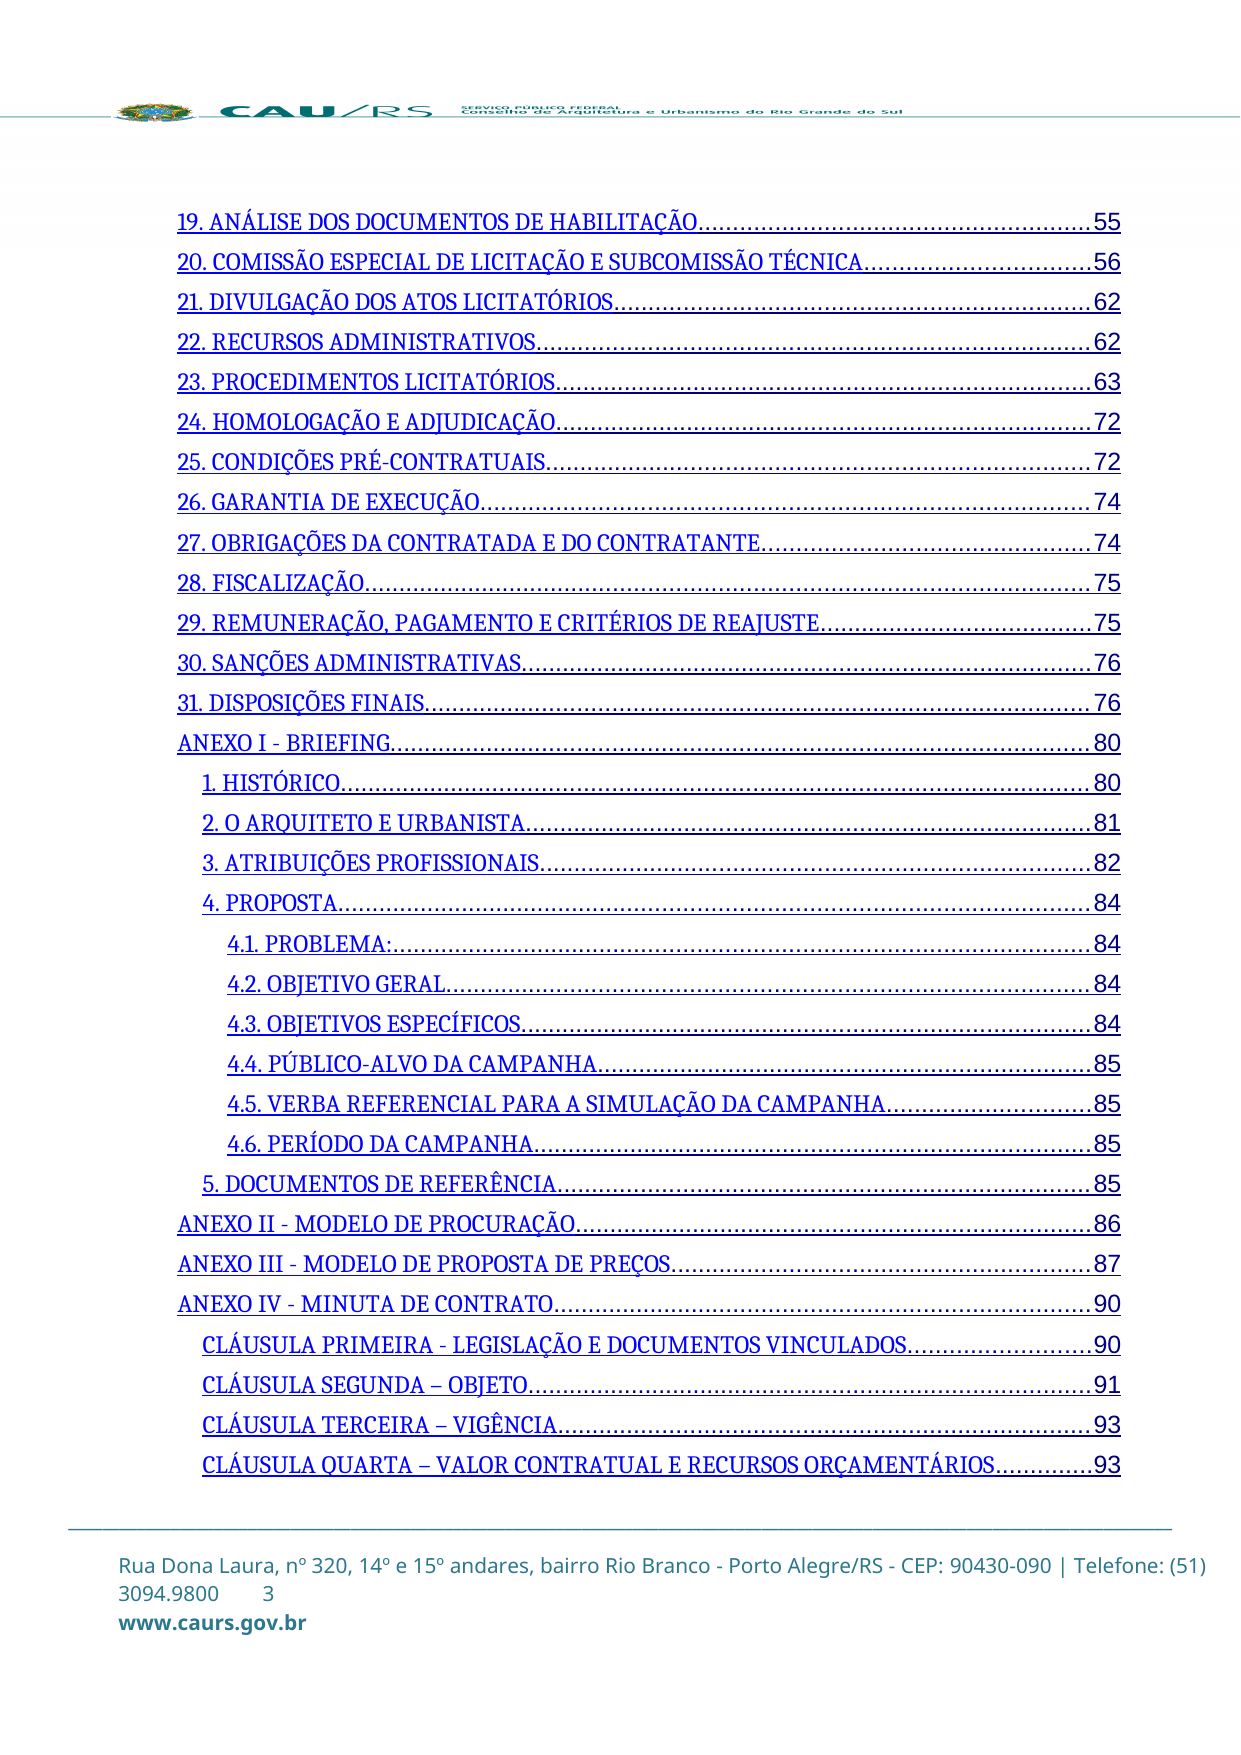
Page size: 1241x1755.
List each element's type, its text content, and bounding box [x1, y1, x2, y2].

text 4.1. PROBLEMA: 84 [227, 928, 1122, 958]
text ANEXO III - MODELO DE PROPOSTA DE PREÇOS 87 [177, 1249, 1122, 1279]
text 4. PROPOSTA 84 [202, 888, 1122, 918]
text ANEXO II - MODELO DE PROCURAÇÃO 86 [177, 1209, 1122, 1239]
text 4.2. OBJETIVO GERAL 84 [227, 969, 1122, 998]
text 26. GARANTIA DE EXECUÇÃO 74 [177, 487, 1122, 517]
text 30. SANÇÕES ADMINISTRATIVAS 76 [177, 648, 1122, 677]
text 2. O ARQUITETO E URBANISTA 81 [202, 808, 1122, 838]
text 4.4. PÚBLICO-ALVO DA CAMPANHA 85 [227, 1049, 1122, 1078]
text 4.6. PERÍODO DA CAMPANHA 85 [227, 1129, 1122, 1159]
text 4.5. VERBA REFERENCIAL PARA A SIMULAÇÃO DA CAMPANHA 85 [227, 1089, 1122, 1119]
text 23. PROCEDIMENTOS LICITATÓRIOS 63 [177, 367, 1122, 397]
text CLÁUSULA PRIMEIRA - LEGISLAÇÃO E DOCUMENTOS VINCULADOS 90 [202, 1329, 1122, 1359]
text CLÁUSULA TERCEIRA – VIGÊNCIA 93 [202, 1410, 1122, 1439]
text ANEXO I - BRIEFING 80 [177, 728, 1122, 758]
text 28. FISCALIZAÇÃO 75 [177, 568, 1122, 597]
text 31. DISPOSIÇÕES FINAIS 76 [177, 688, 1122, 718]
text 3. ATRIBUIÇÕES PROFISSIONAIS 82 [202, 848, 1122, 878]
text ANEXO IV - MINUTA DE CONTRATO 90 [177, 1289, 1122, 1319]
text 21. DIVULGAÇÃO DOS ATOS LICITATÓRIOS 62 [177, 287, 1122, 317]
text CLÁUSULA QUARTA – VALOR CONTRATUAL E RECURSOS ORÇAMENTÁRIOS 93 [202, 1450, 1122, 1479]
text 25. CONDIÇÕES PRÉ-CONTRATUAIS 72 [177, 447, 1122, 477]
text 5. DOCUMENTOS DE REFERÊNCIA 85 [202, 1169, 1122, 1199]
text 22. RECURSOS ADMINISTRATIVOS 62 [177, 327, 1122, 357]
text 20. COMISSÃO ESPECIAL DE LICITAÇÃO E SUBCOMISSÃO TÉCNICA 56 [177, 249, 1122, 276]
text 4.3. OBJETIVOS ESPECÍFICOS 84 [227, 1009, 1122, 1038]
text 27. OBRIGAÇÕES DA CONTRATADA E DO CONTRATANTE 74 [177, 527, 1122, 557]
text 1. HISTÓRICO 80 [202, 768, 1122, 798]
text 29. REMUNERAÇÃO, PAGAMENTO E CRITÉRIOS DE REAJUSTE 75 [177, 608, 1122, 637]
text CLÁUSULA SEGUNDA – OBJETO 91 [202, 1370, 1122, 1399]
text 24. HOMOLOGAÇÃO E ADJUDICAÇÃO 72 [177, 407, 1122, 437]
